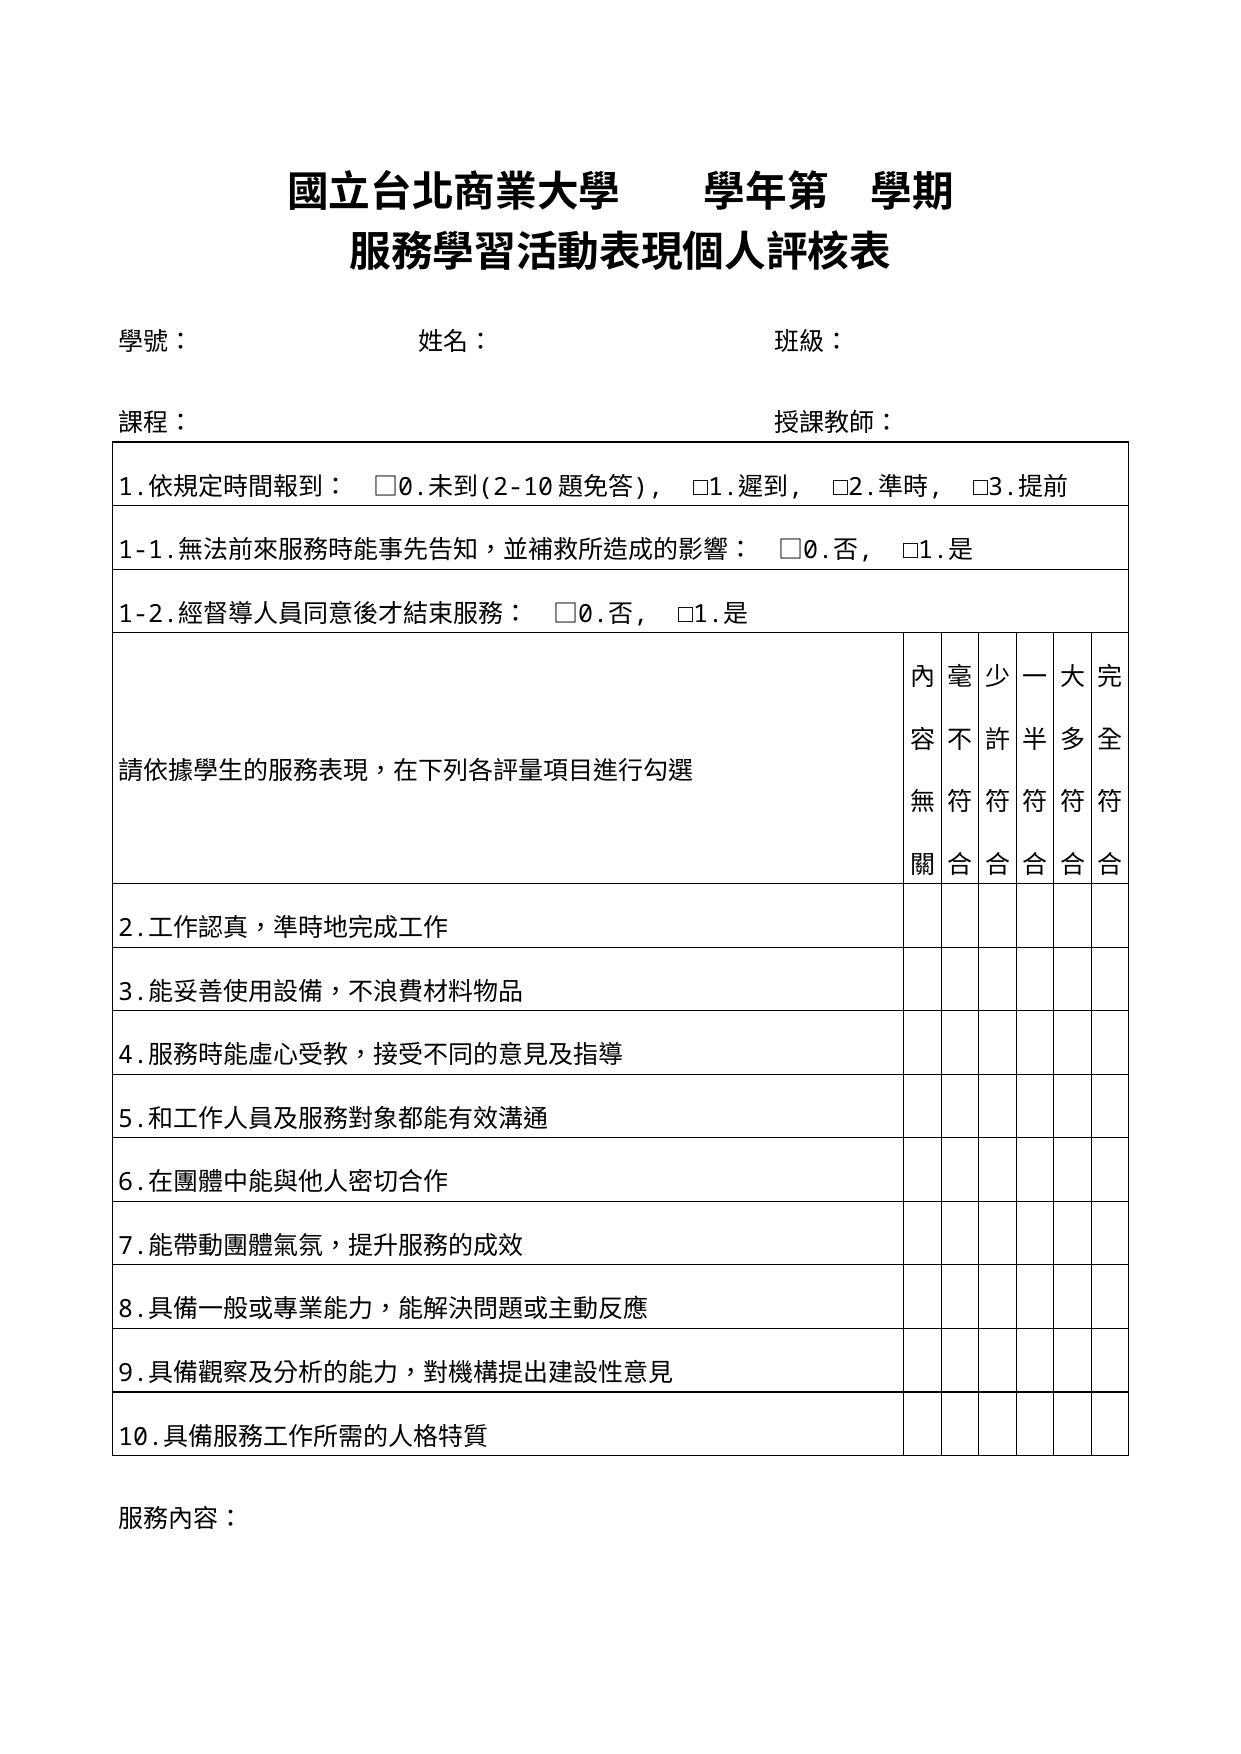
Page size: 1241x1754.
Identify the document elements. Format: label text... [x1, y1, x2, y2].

table_cell 9.具備觀察及分析的能力，對機構提出建設性意見 [113, 1329, 903, 1391]
table_cell 3.能妥善使用設備，不浪費材料物品 [113, 948, 903, 1010]
table_cell 少許符合 [979, 633, 1016, 883]
table_cell [1092, 1138, 1128, 1201]
table_cell [942, 1329, 978, 1391]
text 服務內容： [118, 1475, 1122, 1537]
table_cell 1-1.無法前來服務時能事先告知，並補救所造成的影響： □0.否, □1.是 [113, 506, 1128, 568]
table_cell [904, 1075, 941, 1137]
table_cell [942, 948, 978, 1010]
table_cell [1092, 1265, 1128, 1328]
table_cell [942, 1011, 978, 1074]
table_cell [904, 884, 941, 947]
table_cell [979, 1138, 1016, 1201]
table_cell [1092, 1202, 1128, 1264]
table_cell [1054, 1265, 1091, 1328]
table_cell [1092, 1011, 1128, 1074]
text 課程： 授課教師： [118, 379, 1122, 441]
table_cell [979, 1011, 1016, 1074]
text 國立台北商業大學 學年第 學期 [118, 158, 1122, 218]
table_cell [904, 1265, 941, 1328]
table_cell 5.和工作人員及服務對象都能有效溝通 [113, 1075, 903, 1137]
table_cell [979, 884, 1016, 947]
table_cell [1054, 1393, 1091, 1455]
table_cell [1017, 948, 1053, 1010]
table_cell [1092, 884, 1128, 947]
table_cell 4.服務時能虛心受教，接受不同的意見及指導 [113, 1011, 903, 1074]
table_cell 6.在團體中能與他人密切合作 [113, 1138, 903, 1201]
table_cell [979, 1393, 1016, 1455]
table_cell 8.具備一般或專業能力，能解決問題或主動反應 [113, 1265, 903, 1328]
table_cell [942, 1202, 978, 1264]
table_cell [979, 948, 1016, 1010]
table_cell [904, 1393, 941, 1455]
table_cell [1054, 948, 1091, 1010]
table_cell [904, 1202, 941, 1264]
table_cell [1017, 1075, 1053, 1137]
table_cell [942, 1393, 978, 1455]
table_cell [1017, 1202, 1053, 1264]
table_cell [1054, 1075, 1091, 1137]
text 服務學習活動表現個人評核表 [118, 218, 1122, 279]
table_cell [1054, 1329, 1091, 1391]
table_cell [1092, 1393, 1128, 1455]
table_cell [1017, 1138, 1053, 1201]
table_cell [1092, 1329, 1128, 1391]
table_cell [942, 1138, 978, 1201]
table_cell [1017, 1011, 1053, 1074]
table_cell 毫不符合 [942, 633, 978, 883]
table_cell [942, 1075, 978, 1137]
table_cell [904, 1011, 941, 1074]
table_cell [1092, 948, 1128, 1010]
table_header 1.依規定時間報到： □0.未到(2-10題免答), □1.遲到, □2.準時, □3.提前 [113, 443, 1128, 505]
table_cell 7.能帶動團體氣氛，提升服務的成效 [113, 1202, 903, 1264]
table_cell 請依據學生的服務表現，在下列各評量項目進行勾選 [113, 633, 903, 883]
table_cell [979, 1202, 1016, 1264]
table_cell 1-2.經督導人員同意後才結束服務： □0.否, □1.是 [113, 570, 1128, 632]
table_cell [1017, 1265, 1053, 1328]
table_cell [979, 1265, 1016, 1328]
table_cell [979, 1075, 1016, 1137]
table_cell [1054, 1011, 1091, 1074]
table_cell 2.工作認真，準時地完成工作 [113, 884, 903, 947]
table_cell [1092, 1075, 1128, 1137]
table_cell 一半符合 [1017, 633, 1053, 883]
table_cell [1017, 1393, 1053, 1455]
table_cell [904, 1138, 941, 1201]
table_cell [942, 1265, 978, 1328]
table_cell 大多符合 [1054, 633, 1091, 883]
table_cell [1017, 884, 1053, 947]
table_cell [904, 948, 941, 1010]
table_cell 完全符合 [1092, 633, 1128, 883]
table_cell [1017, 1329, 1053, 1391]
table_cell [1054, 1138, 1091, 1201]
table_cell [1054, 884, 1091, 947]
table_cell [979, 1329, 1016, 1391]
table_cell [904, 1329, 941, 1391]
text 學號： 姓名： 班級： [118, 298, 1122, 360]
table_cell 內容無關 [904, 633, 941, 883]
table_cell 10.具備服務工作所需的人格特質 [113, 1393, 903, 1455]
table_cell [1054, 1202, 1091, 1264]
table_cell [942, 884, 978, 947]
